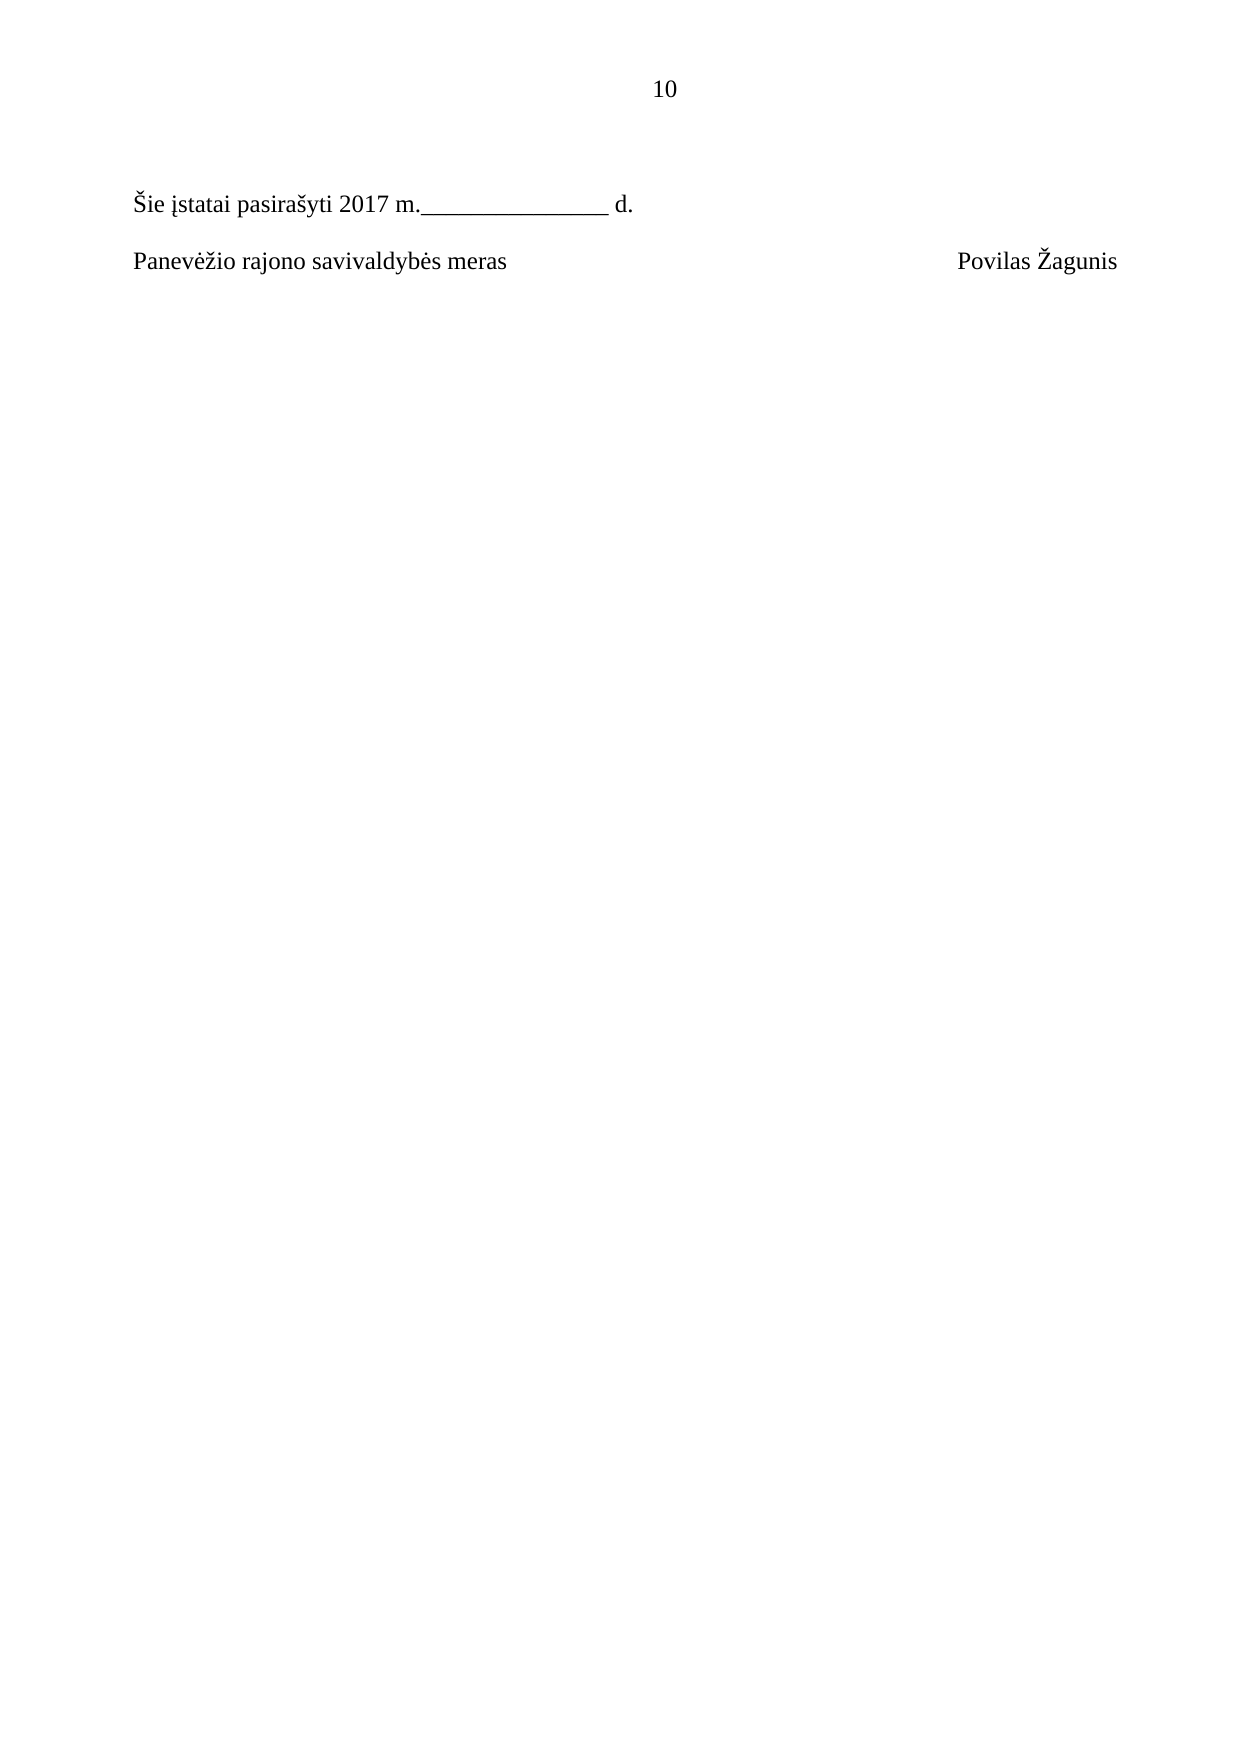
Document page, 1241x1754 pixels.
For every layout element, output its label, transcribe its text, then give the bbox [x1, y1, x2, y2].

text Šie įstatai pasirašyti 2017 m._______________ d. [133, 189, 1196, 218]
text Panevėžio rajono savivaldybės meras Povilas Žagunis [133, 246, 1196, 275]
